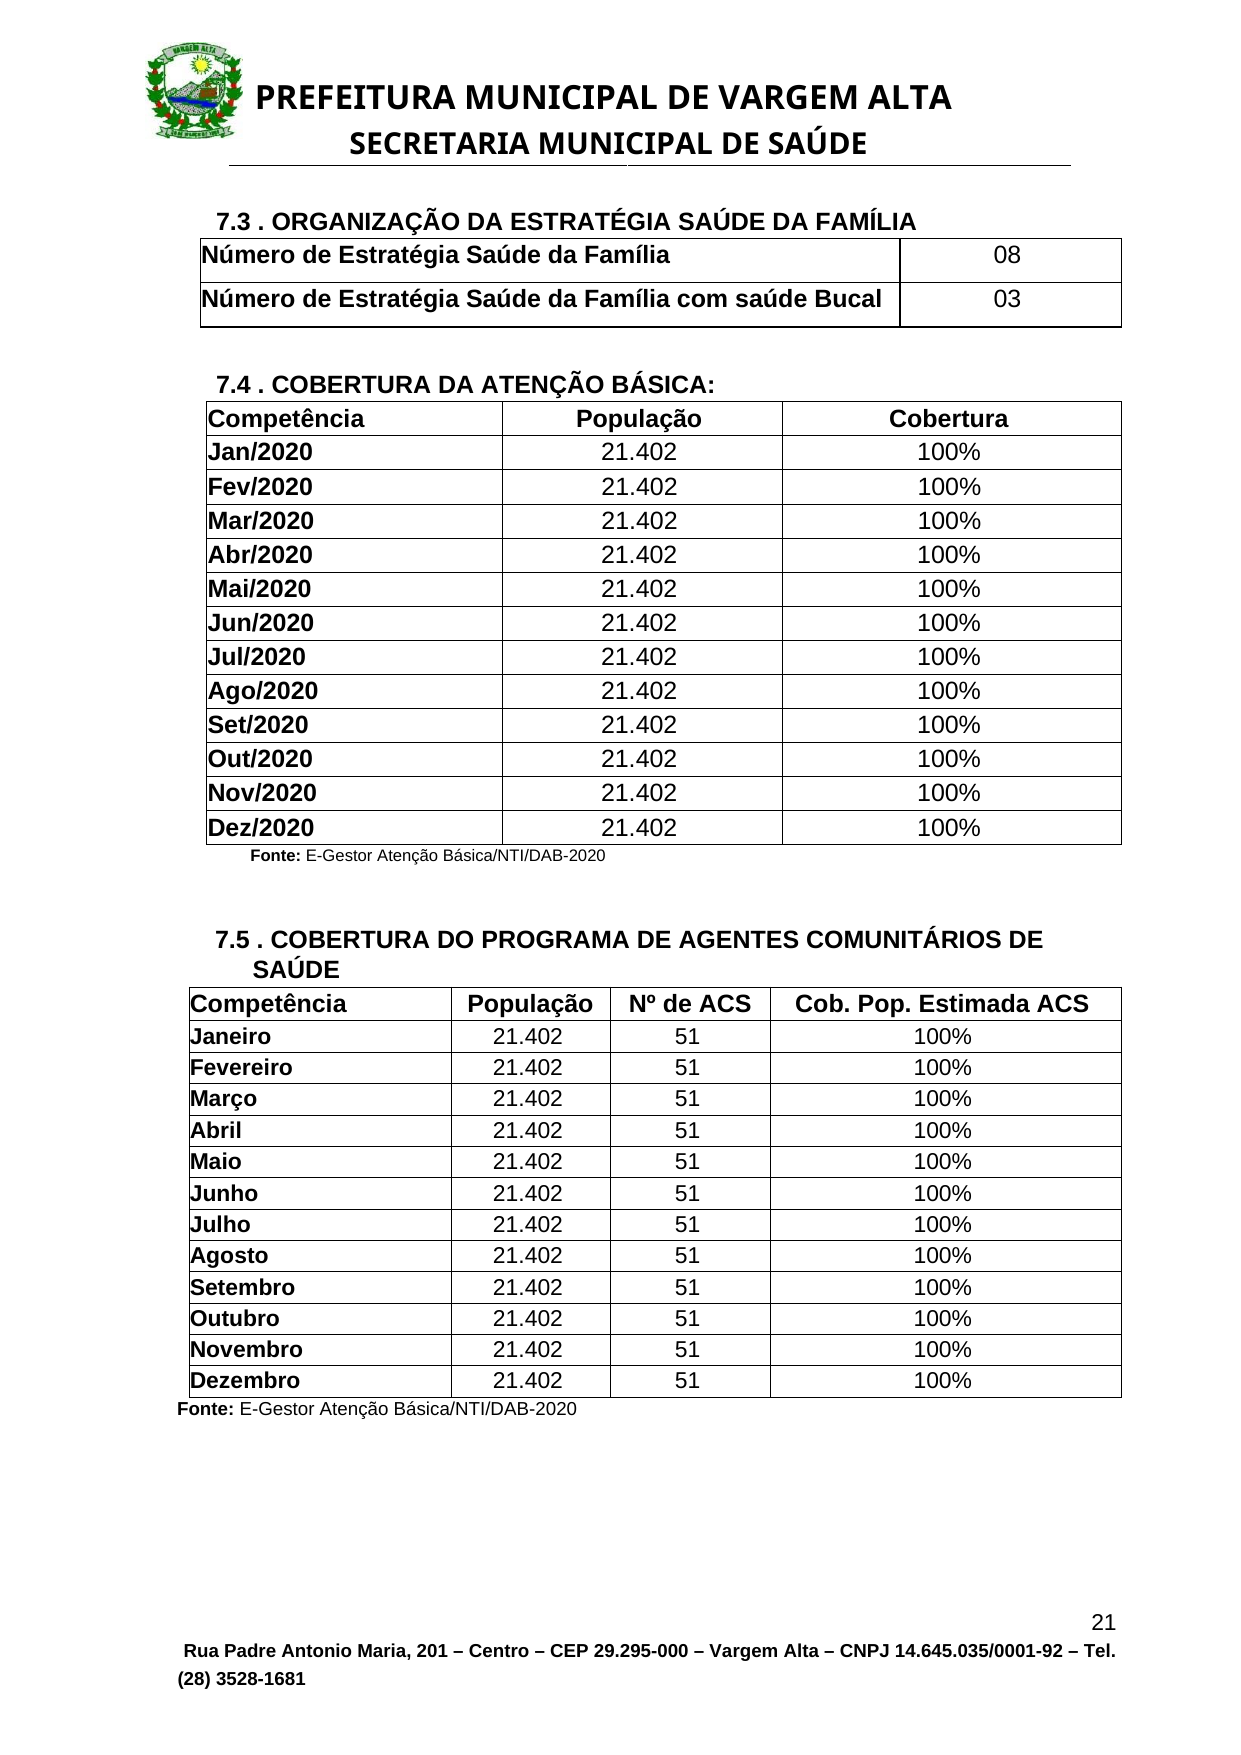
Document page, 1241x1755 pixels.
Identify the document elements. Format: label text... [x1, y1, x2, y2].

table_cell 51 [611, 1116, 770, 1146]
table_cell 51 [611, 1147, 770, 1177]
table_cell Janeiro [190, 1021, 451, 1052]
table_cell 51 [611, 1272, 770, 1302]
table_cell 51 [611, 1210, 770, 1240]
table_cell Março [190, 1084, 451, 1114]
table_header Competência [190, 988, 451, 1020]
table_cell 100% [771, 1272, 1121, 1302]
table_cell 100% [771, 1178, 1121, 1208]
table_cell 21.402 [452, 1210, 610, 1240]
text 7.4 . COBERTURA DA ATENÇÃO BÁSICA: [216, 370, 1130, 399]
table_cell 100% [771, 1304, 1121, 1334]
table_cell Maio [190, 1147, 451, 1177]
table_header Competência [207, 402, 502, 435]
table_header Nº de ACS [611, 988, 770, 1020]
table_cell 21.402 [503, 470, 782, 503]
table_cell Número de Estratégia Saúde da Família com saúde Bucal [201, 283, 899, 326]
table_cell 100% [771, 1210, 1121, 1240]
table_cell 100% [771, 1116, 1121, 1146]
table_cell 100% [771, 1241, 1121, 1271]
table_cell Agosto [190, 1241, 451, 1271]
table_cell 21.402 [452, 1304, 610, 1334]
table_cell 21.402 [503, 539, 782, 572]
table_cell 100% [783, 436, 1121, 469]
table_cell Fevereiro [190, 1053, 451, 1083]
table_header População [503, 402, 782, 435]
table_cell 100% [771, 1053, 1121, 1083]
table_cell 100% [771, 1021, 1121, 1052]
table_cell 100% [783, 573, 1121, 606]
table_cell 100% [783, 641, 1121, 674]
table_cell 51 [611, 1335, 770, 1365]
table_header 08 [901, 239, 1121, 282]
table_cell Novembro [190, 1335, 451, 1365]
table_cell Mar/2020 [207, 505, 502, 537]
table_cell Setembro [190, 1272, 451, 1302]
table_cell 100% [771, 1084, 1121, 1114]
table_cell 100% [783, 743, 1121, 776]
table_cell Jan/2020 [207, 436, 502, 469]
table_cell 21.402 [503, 675, 782, 708]
table_cell Mai/2020 [207, 573, 502, 606]
table_cell 21.402 [503, 641, 782, 674]
table_cell 21.402 [452, 1241, 610, 1271]
table_cell Jun/2020 [207, 607, 502, 639]
table_header Cob. Pop. Estimada ACS [771, 988, 1121, 1020]
table_cell 100% [783, 505, 1121, 537]
table_cell 21.402 [452, 1178, 610, 1208]
text Fonte: E-Gestor Atenção Básica/NTI/DAB-2020 [177, 1398, 1130, 1419]
table_cell 100% [783, 675, 1121, 708]
subtitle 7.3 . ORGANIZAÇÃO DA ESTRATÉGIA SAÚDE DA FAMÍLIA [216, 207, 1130, 236]
table_cell 100% [783, 539, 1121, 572]
table_cell Out/2020 [207, 743, 502, 776]
table_cell 51 [611, 1304, 770, 1334]
table_cell Abril [190, 1116, 451, 1146]
table_cell 21.402 [503, 573, 782, 606]
table_cell Julho [190, 1210, 451, 1240]
table_cell 21.402 [503, 777, 782, 810]
table_cell 51 [611, 1178, 770, 1208]
table_cell Junho [190, 1178, 451, 1208]
table_cell Set/2020 [207, 709, 502, 742]
table_cell Fev/2020 [207, 470, 502, 503]
table_cell 51 [611, 1241, 770, 1271]
table_cell 51 [611, 1053, 770, 1083]
table_header Número de Estratégia Saúde da Família [201, 239, 899, 282]
table_cell 100% [783, 709, 1121, 742]
table_cell 21.402 [452, 1272, 610, 1302]
table_cell 21.402 [452, 1084, 610, 1114]
table_cell Outubro [190, 1304, 451, 1334]
subtitle 7.5 . COBERTURA DO PROGRAMA DE AGENTES COMUNITÁRIOS DE SAÚDE [215, 925, 1130, 984]
table_cell 21.402 [503, 709, 782, 742]
table_header População [452, 988, 610, 1020]
table_cell 21.402 [452, 1366, 610, 1397]
table_cell 100% [771, 1366, 1121, 1397]
table_cell Ago/2020 [207, 675, 502, 708]
table_cell 21.402 [503, 607, 782, 639]
table_cell Abr/2020 [207, 539, 502, 572]
table_cell 100% [783, 470, 1121, 503]
table_cell 21.402 [452, 1021, 610, 1052]
table_cell Dez/2020 [207, 811, 502, 844]
table_cell 100% [771, 1335, 1121, 1365]
table_cell 21.402 [452, 1053, 610, 1083]
table_cell 21.402 [452, 1335, 610, 1365]
table_cell 21.402 [503, 436, 782, 469]
table_cell 100% [771, 1147, 1121, 1177]
table_cell Dezembro [190, 1366, 451, 1397]
table_cell Jul/2020 [207, 641, 502, 674]
table_cell 51 [611, 1366, 770, 1397]
table_cell 03 [901, 283, 1121, 326]
table_cell Nov/2020 [207, 777, 502, 810]
table_header Cobertura [783, 402, 1121, 435]
table_cell 51 [611, 1021, 770, 1052]
table_cell 100% [783, 811, 1121, 844]
table_cell 21.402 [503, 505, 782, 537]
table_cell 21.402 [452, 1147, 610, 1177]
table_cell 51 [611, 1084, 770, 1114]
table_cell 21.402 [503, 743, 782, 776]
table_cell 21.402 [452, 1116, 610, 1146]
table_cell 21.402 [503, 811, 782, 844]
text Fonte: E-Gestor Atenção Básica/NTI/DAB-2020 [176, 845, 1130, 864]
table_cell 100% [783, 777, 1121, 810]
table_cell 100% [783, 607, 1121, 639]
